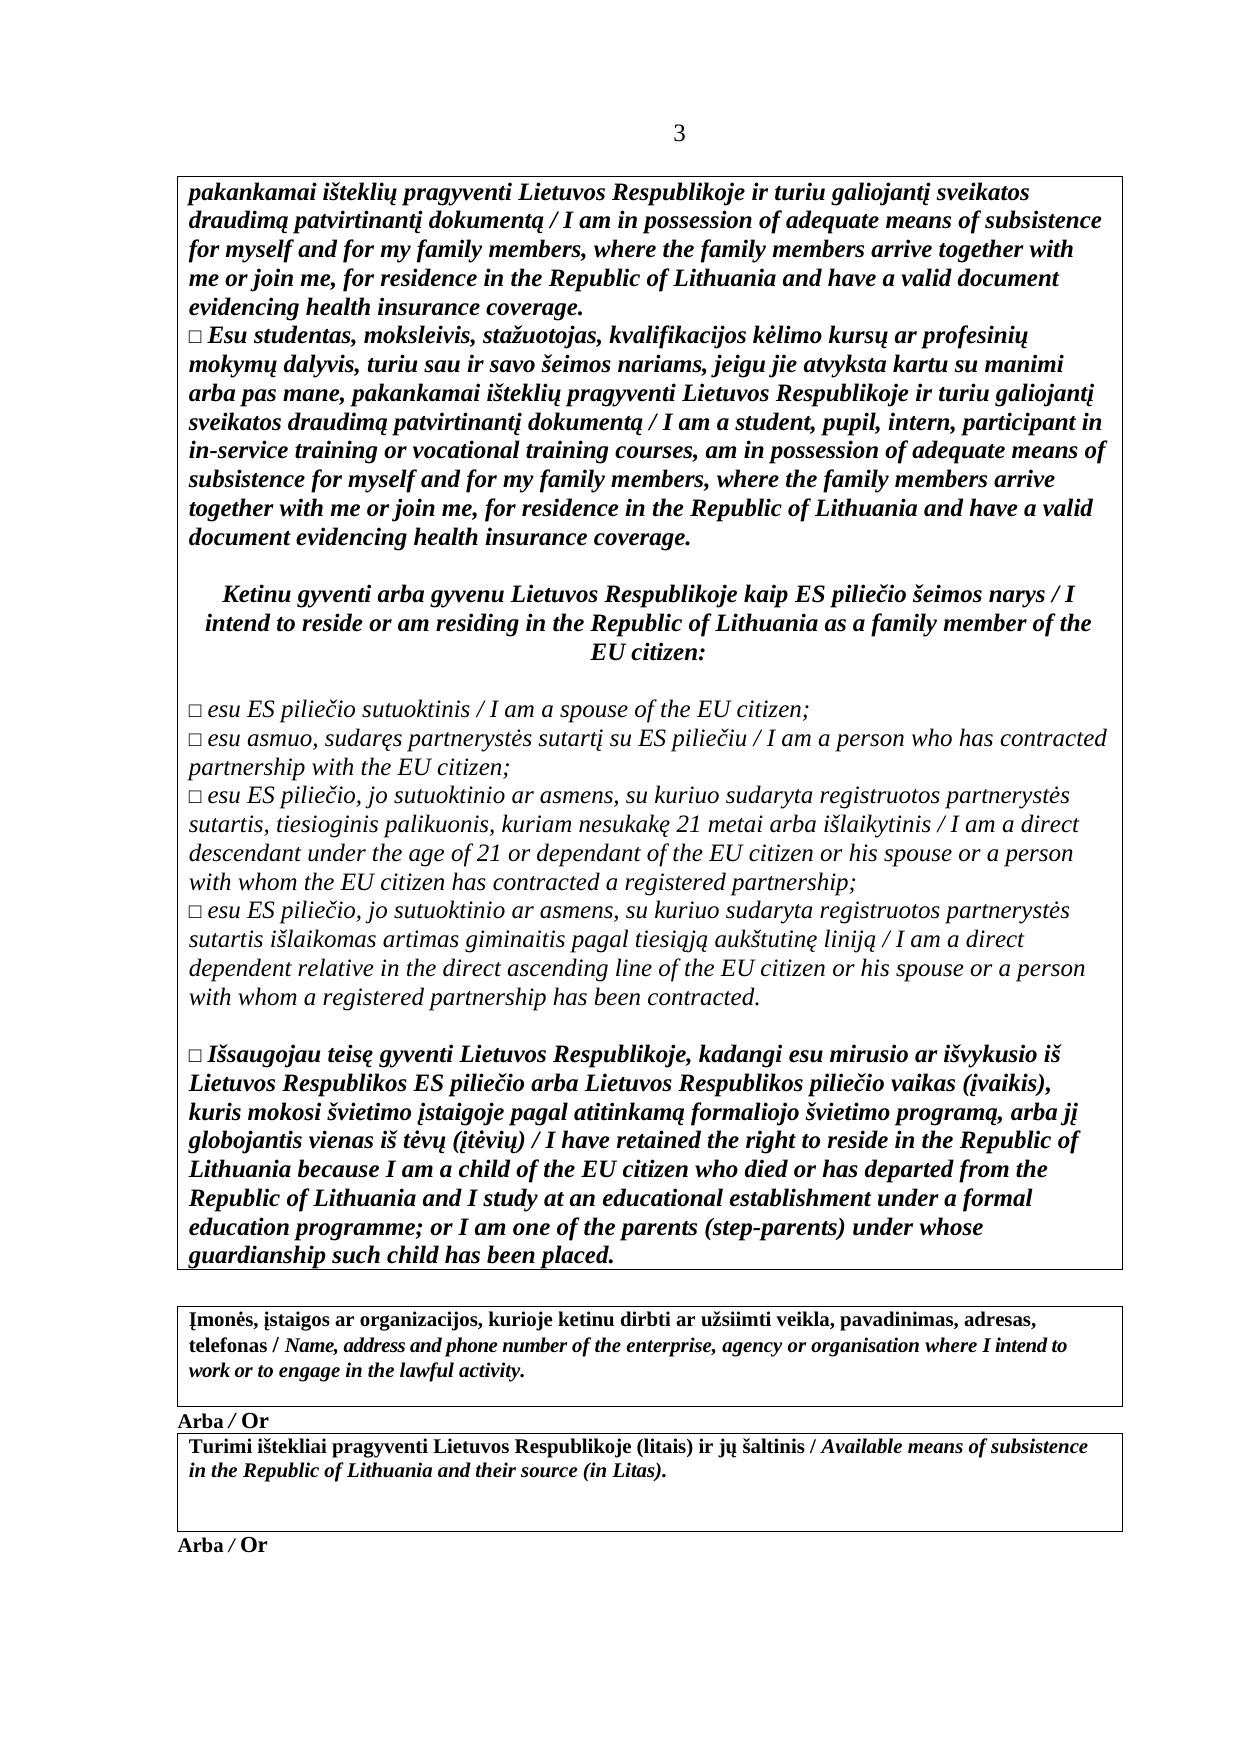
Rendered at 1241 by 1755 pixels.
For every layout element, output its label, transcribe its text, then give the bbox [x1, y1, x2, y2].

text Arba / Or [177, 1407, 1181, 1433]
table_header Įmonės, įstaigos ar organizacijos, kurioje ketinu dirbti ar užsiimti veikla, pavadinimas, adresas, telefonas / Name, address and phone number of the enterprise, agency or organisation where I intend to work or to engage in the lawful activity. [178, 1307, 1122, 1406]
table_header Turimi ištekliai pragyventi Lietuvos Respublikoje (litais) ir jų šaltinis / Available means of subsistence in the Republic of Lithuania and their source (in Litas). [178, 1434, 1122, 1531]
table_header □[] Esu darbuotojas arba savarankiškai dirbantis asmuo / I am an employee or a self-employed person. Išlaikau darbuotojo arba savarankiškai dirbančio asmens statusą / I retain the status of an employee or a self-employed person: □[] nutraukta darbo sutartis (jos galiojimo laikas pasibaigęs) arba veikla ir laikinai nedirbu dėl ligos ar nelaimingo atsitikimo / employment contract or activity was terminated (employment contract has expired) and I temporarily do not work due to an illness or accident; □[] po ne mažiau negu vienų metų darbo nutraukiau darbo sutartį arba veiklą dėl nepriklausančių nuo manęs aplinkybių ir nustatyta tvarka įsiregistravau teritorinėje darbo biržoje kaip bedarbis / after having been employed for more than one year I have terminated my employment contract or activity due to circumstances beyond my control and I have registered as a job-seeker with a territorial labour exchange according to a prescribed order; □[] dirbau pagal terminuotą darbo sutartį trumpiau kaip vienus metus arba per pirmuosius 12 darbo mėnesių nutraukiau darbo sutartį arba veiklą dėl nepriklausančių nuo manęs aplinkybių ir nustatyta tvarka įsiregistravau teritorinėje darbo biržoje kaip bedarbis (suprantu, kad šį statusą išlaikysiu tik 6 mėnesius nuo nedarbo pradžios) / I was employed under a fixed-term employment contract for less than one year or I have terminated my employment contract or activity due to circumstances beyond my control during the first 12 months of employment and I have registered as a job-seeker with a territorial labour exchange according to a prescribed order (I understand that I will retain this status only for 6 months from the beginning of the unemployment); □[] nutraukiau darbo sutartį (jos galiojimo laikas baigėsi) ar veiklą dėl nepriklausančių nuo manęs aplinkybių, nustatyta tvarka įsiregistravau teritorinėje darbo biržoje kaip bedarbis ir pradėjau mokytis profesijos / I have terminated my employment contract (the contract has expired) or activity due to circumstances beyond my control, I have registered as a job-seeker with a territorial labour exchange according to a prescribed order and embarked on vocational training; □[] nutraukiau darbo sutartį (jos galiojimo laikas baigėsi) dėl nuo manęs priklausančių aplinkybių, nustatyta tvarka įsiregistravau teritorinėje darbo biržoje kaip bedarbis ir pradėjau mokytis profesijos, kuri susijusi su turėtu darbu / I have terminated my employment contract (the contract has expired) or activity due to circumstances which were under my control, I have registered as a job-seeker with a territorial labour exchange according to a prescribed order and embarked on vocational training related to my previous employment. □[] Turiu sau ir savo šeimos nariams, jeigu jie atvyksta kartu su manimi arba pas mane, pakankamai išteklių pragyventi Lietuvos Respublikoje ir turiu galiojantį sveikatos draudimą patvirtinantį dokumentą / I am in possession of adequate means of subsistence for myself and for my family members, where the family members arrive together with me or join me, for residence in the Republic of Lithuania and have a valid document evidencing health insurance coverage. □[] Esu studentas, moksleivis, stažuotojas, kvalifikacijos kėlimo kursų ar profesinių mokymų dalyvis, turiu sau ir savo šeimos nariams, jeigu jie atvyksta kartu su manimi arba pas mane, pakankamai išteklių pragyventi Lietuvos Respublikoje ir turiu galiojantį sveikatos draudimą patvirtinantį dokumentą / I am a student, pupil, intern, participant in in-service training or vocational training courses, am in possession of adequate means of subsistence for myself and for my family members, where the family members arrive together with me or join me, for residence in the Republic of Lithuania and have a valid document evidencing health insurance coverage. Ketinu gyventi arba gyvenu Lietuvos Respublikoje kaip ES piliečio šeimos narys / I intend to reside or am residing in the Republic of Lithuania as a family member of the EU citizen: □[] esu ES piliečio sutuoktinis / I am a spouse of the EU citizen; □[] esu asmuo, sudaręs partnerystės sutartį su ES piliečiu / I am a person who has contracted partnership with the EU citizen; □[] esu ES piliečio, jo sutuoktinio ar asmens, su kuriuo sudaryta registruotos partnerystės sutartis, tiesioginis palikuonis, kuriam nesukakę 21 metai arba išlaikytinis / I am a direct descendant under the age of 21 or dependant of the EU citizen or his spouse or a person with whom the EU citizen has contracted a registered partnership; □[] esu ES piliečio, jo sutuoktinio ar asmens, su kuriuo sudaryta registruotos partnerystės sutartis išlaikomas artimas giminaitis pagal tiesiąją aukštutinę liniją / I am a direct dependent relative in the direct ascending line of the EU citizen or his spouse or a person with whom a registered partnership has been contracted. □[] Išsaugojau teisę gyventi Lietuvos Respublikoje, kadangi esu mirusio ar išvykusio iš Lietuvos Respublikos ES piliečio arba Lietuvos Respublikos piliečio vaikas (įvaikis), kuris mokosi švietimo įstaigoje pagal atitinkamą formaliojo švietimo programą, arba jį globojantis vienas iš tėvų (įtėvių) / I have retained the right to reside in the Republic of Lithuania because I am a child of the EU citizen who died or has departed from the Republic of Lithuania and I study at an educational establishment under a formal education programme; or I am one of the parents (step-parents) under whose guardianship such child has been placed. [178, 177, 1122, 1269]
text Arba / Or [177, 1532, 1181, 1558]
